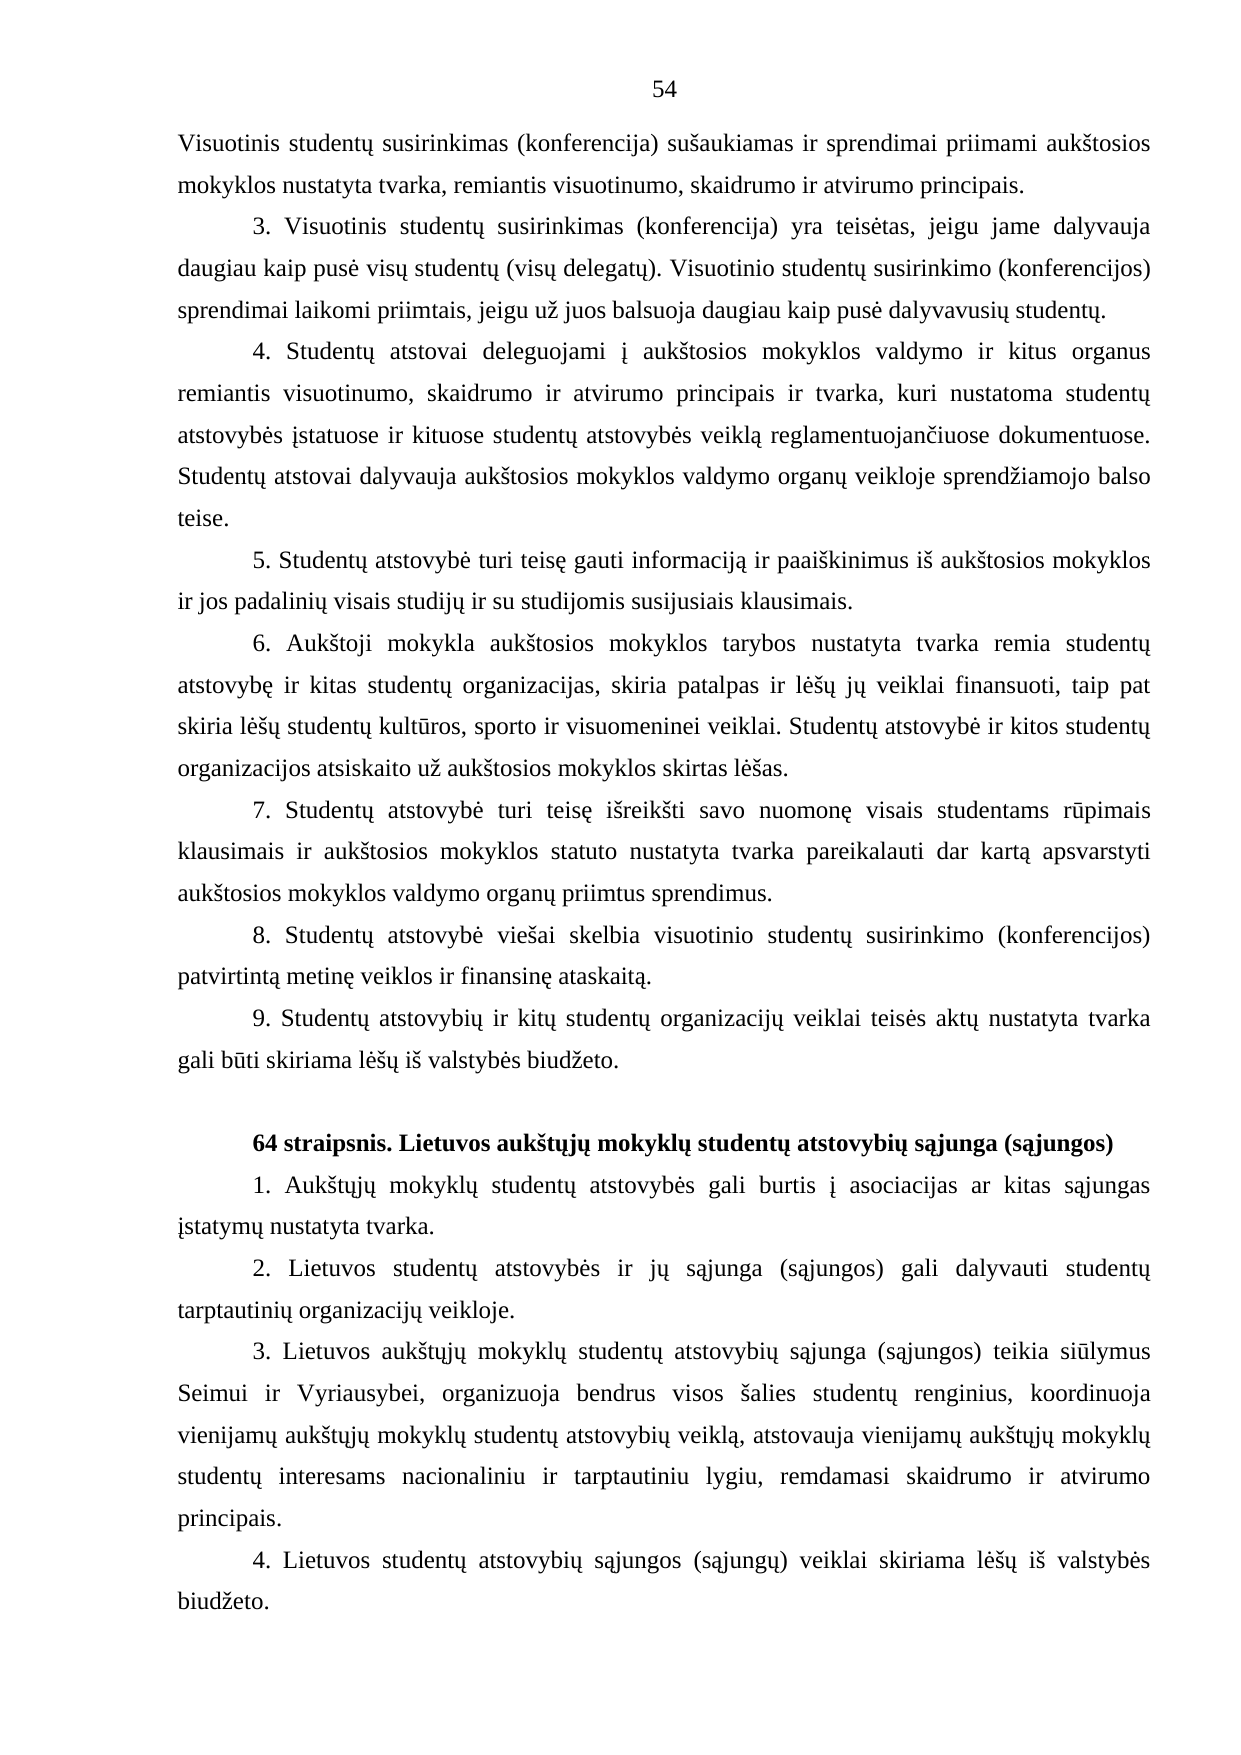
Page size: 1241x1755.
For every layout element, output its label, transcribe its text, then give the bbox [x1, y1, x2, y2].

text 9. Studentų atstovybių ir kitų studentų organizacijų veiklai teisės aktų nustatyta tvarka gali būti skiriama lėšų iš valstybės biudžeto. [177, 993, 1152, 1076]
text 3. Lietuvos aukštųjų mokyklų studentų atstovybių sąjunga (sąjungos) teikia siūlymus Seimui ir Vyriausybei, organizuoja bendrus visos šalies studentų renginius, koordinuoja vienijamų aukštųjų mokyklų studentų atstovybių veiklą, atstovauja vienijamų aukštųjų mokyklų studentų interesams nacionaliniu ir tarptautiniu lygiu, remdamasi skaidrumo ir atvirumo principais. [177, 1326, 1152, 1535]
text 4. Lietuvos studentų atstovybių sąjungos (sąjungų) veiklai skiriama lėšų iš valstybės biudžeto. [177, 1535, 1152, 1618]
text Visuotinis studentų susirinkimas (konferencija) sušaukiamas ir sprendimai priimami aukštosios mokyklos nustatyta tvarka, remiantis visuotinumo, skaidrumo ir atvirumo principais. [177, 118, 1152, 201]
text 1. Aukštųjų mokyklų studentų atstovybės gali burtis į asociacijas ar kitas sąjungas įstatymų nustatyta tvarka. [177, 1160, 1152, 1243]
text 6. Aukštoji mokykla aukštosios mokyklos tarybos nustatyta tvarka remia studentų atstovybę ir kitas studentų organizacijas, skiria patalpas ir lėšų jų veiklai finansuoti, taip pat skiria lėšų studentų kultūros, sporto ir visuomeninei veiklai. Studentų atstovybė ir kitos studentų organizacijos atsiskaito už aukštosios mokyklos skirtas lėšas. [177, 618, 1152, 785]
text 2. Lietuvos studentų atstovybės ir jų sąjunga (sąjungos) gali dalyvauti studentų tarptautinių organizacijų veikloje. [177, 1243, 1152, 1326]
text 4. Studentų atstovai deleguojami į aukštosios mokyklos valdymo ir kitus organus remiantis visuotinumo, skaidrumo ir atvirumo principais ir tvarka, kuri nustatoma studentų atstovybės įstatuose ir kituose studentų atstovybės veiklą reglamentuojančiuose dokumentuose. Studentų atstovai dalyvauja aukštosios mokyklos valdymo organų veikloje sprendžiamojo balso teise. [177, 326, 1152, 535]
text 64 straipsnis. Lietuvos aukštųjų mokyklų studentų atstovybių sąjunga (sąjungos) [177, 1118, 1152, 1160]
text 5. Studentų atstovybė turi teisę gauti informaciją ir paaiškinimus iš aukštosios mokyklos ir jos padalinių visais studijų ir su studijomis susijusiais klausimais. [177, 535, 1152, 618]
text 7. Studentų atstovybė turi teisę išreikšti savo nuomonę visais studentams rūpimais klausimais ir aukštosios mokyklos statuto nustatyta tvarka pareikalauti dar kartą apsvarstyti aukštosios mokyklos valdymo organų priimtus sprendimus. [177, 785, 1152, 910]
text 8. Studentų atstovybė viešai skelbia visuotinio studentų susirinkimo (konferencijos) patvirtintą metinę veiklos ir finansinę ataskaitą. [177, 910, 1152, 993]
text 3. Visuotinis studentų susirinkimas (konferencija) yra teisėtas, jeigu jame dalyvauja daugiau kaip pusė visų studentų (visų delegatų). Visuotinio studentų susirinkimo (konferencijos) sprendimai laikomi priimtais, jeigu už juos balsuoja daugiau kaip pusė dalyvavusių studentų. [177, 201, 1152, 326]
